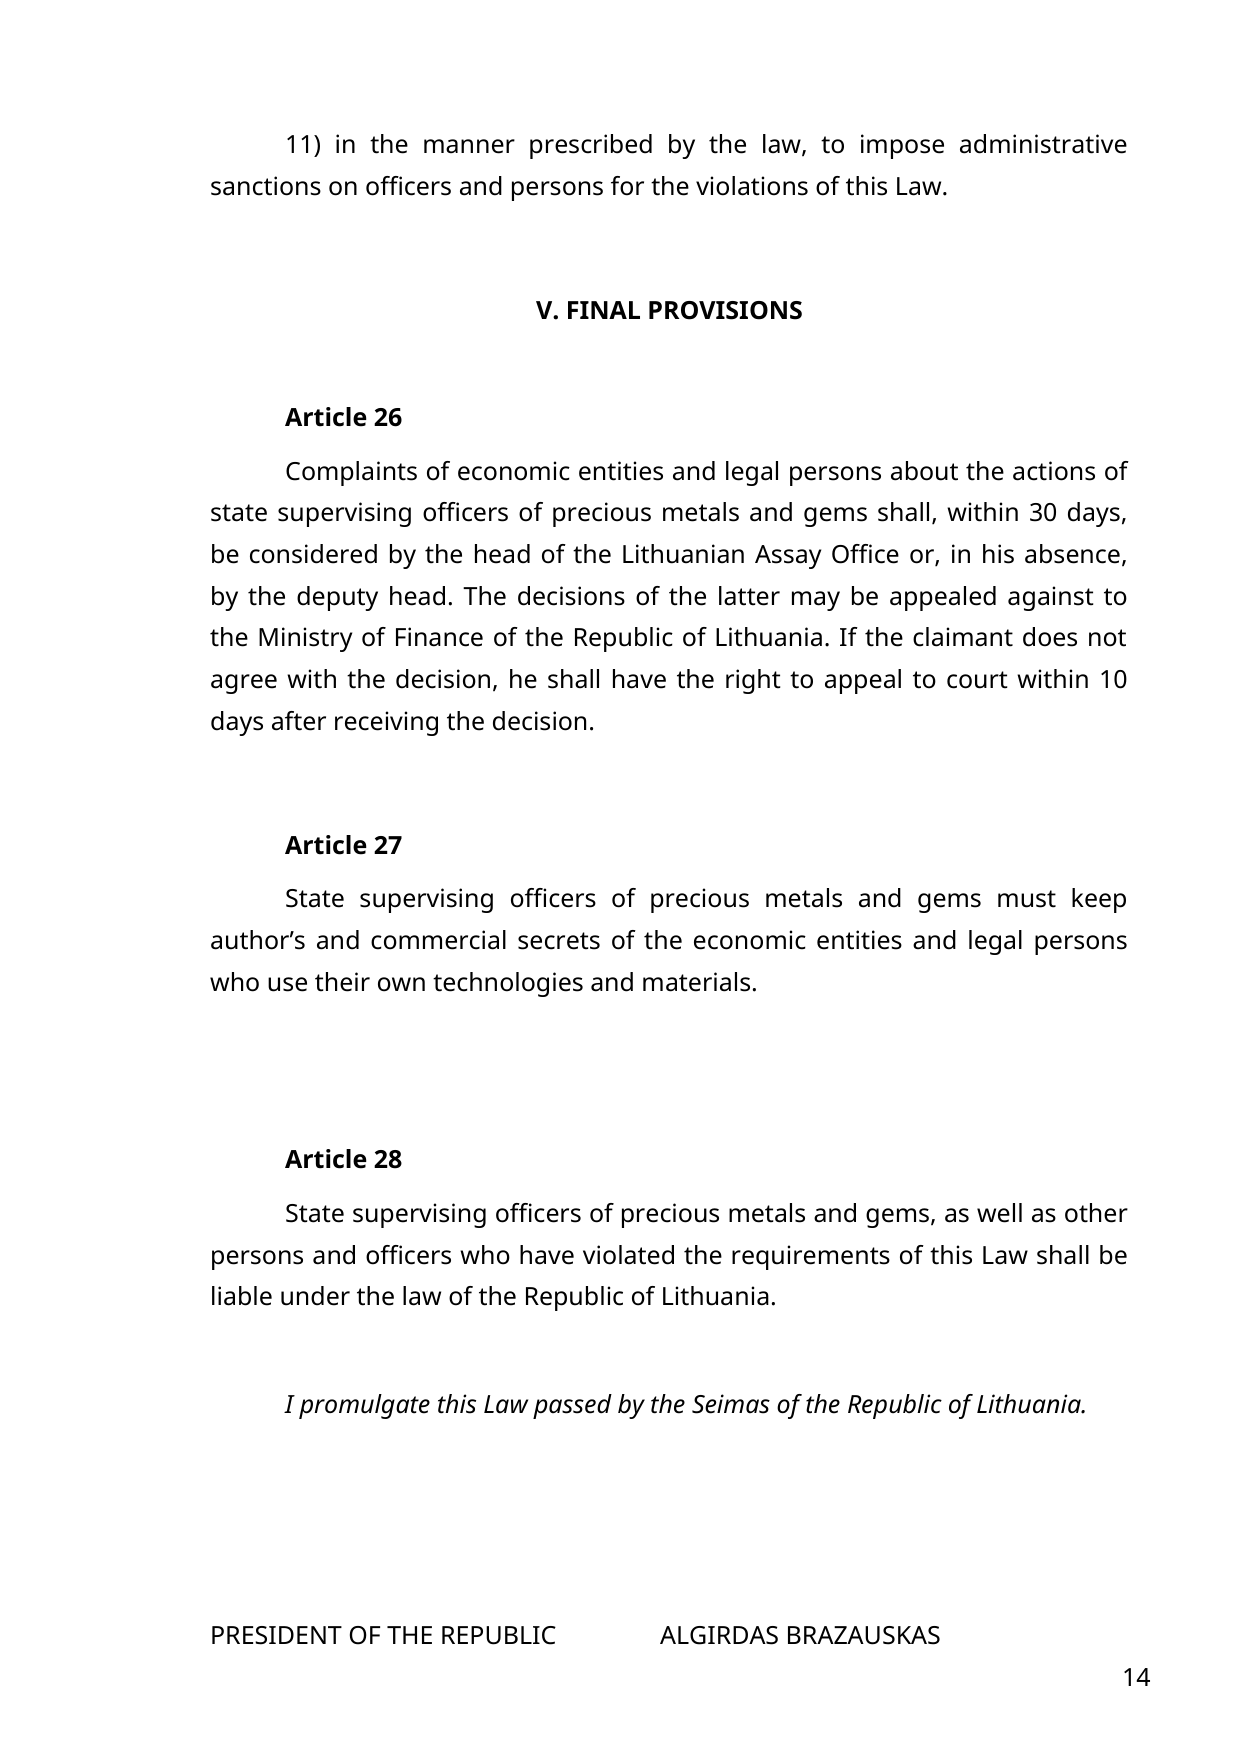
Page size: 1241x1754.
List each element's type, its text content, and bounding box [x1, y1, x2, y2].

text State supervising officers of precious metals and gems must keep author’s and commercial secrets of the economic entities and legal persons who use their own technologies and materials. [210, 874, 1129, 999]
text Complaints of economic entities and legal persons about the actions of state supervising officers of precious metals and gems shall, within 30 days, be considered by the head of the Lithuanian Assay Office or, in his absence, by the deputy head. The decisions of the latter may be appealed against to the Ministry of Finance of the Republic of Lithuania. If the claimant does not agree with the decision, he shall have the right to appeal to court within 10 days after receiving the decision. [210, 447, 1129, 738]
text PRESIDENT OF THE REPUBLIC ALGIRDAS BRAZAUSKAS [210, 1611, 1129, 1653]
text Article 27 [210, 821, 1129, 862]
text 11) in the manner prescribed by the law, to impose administrative sanctions on officers and persons for the violations of this Law. [210, 120, 1129, 203]
text I promulgate this Law passed by the Seimas of the Republic of Lithuania. [210, 1380, 1129, 1421]
text Article 28 [210, 1135, 1129, 1177]
text State supervising officers of precious metals and gems, as well as other persons and officers who have violated the requirements of this Law shall be liable under the law of the Republic of Lithuania. [210, 1189, 1129, 1314]
text V. FINAL PROVISIONS [210, 286, 1129, 327]
text Article 26 [210, 393, 1129, 435]
